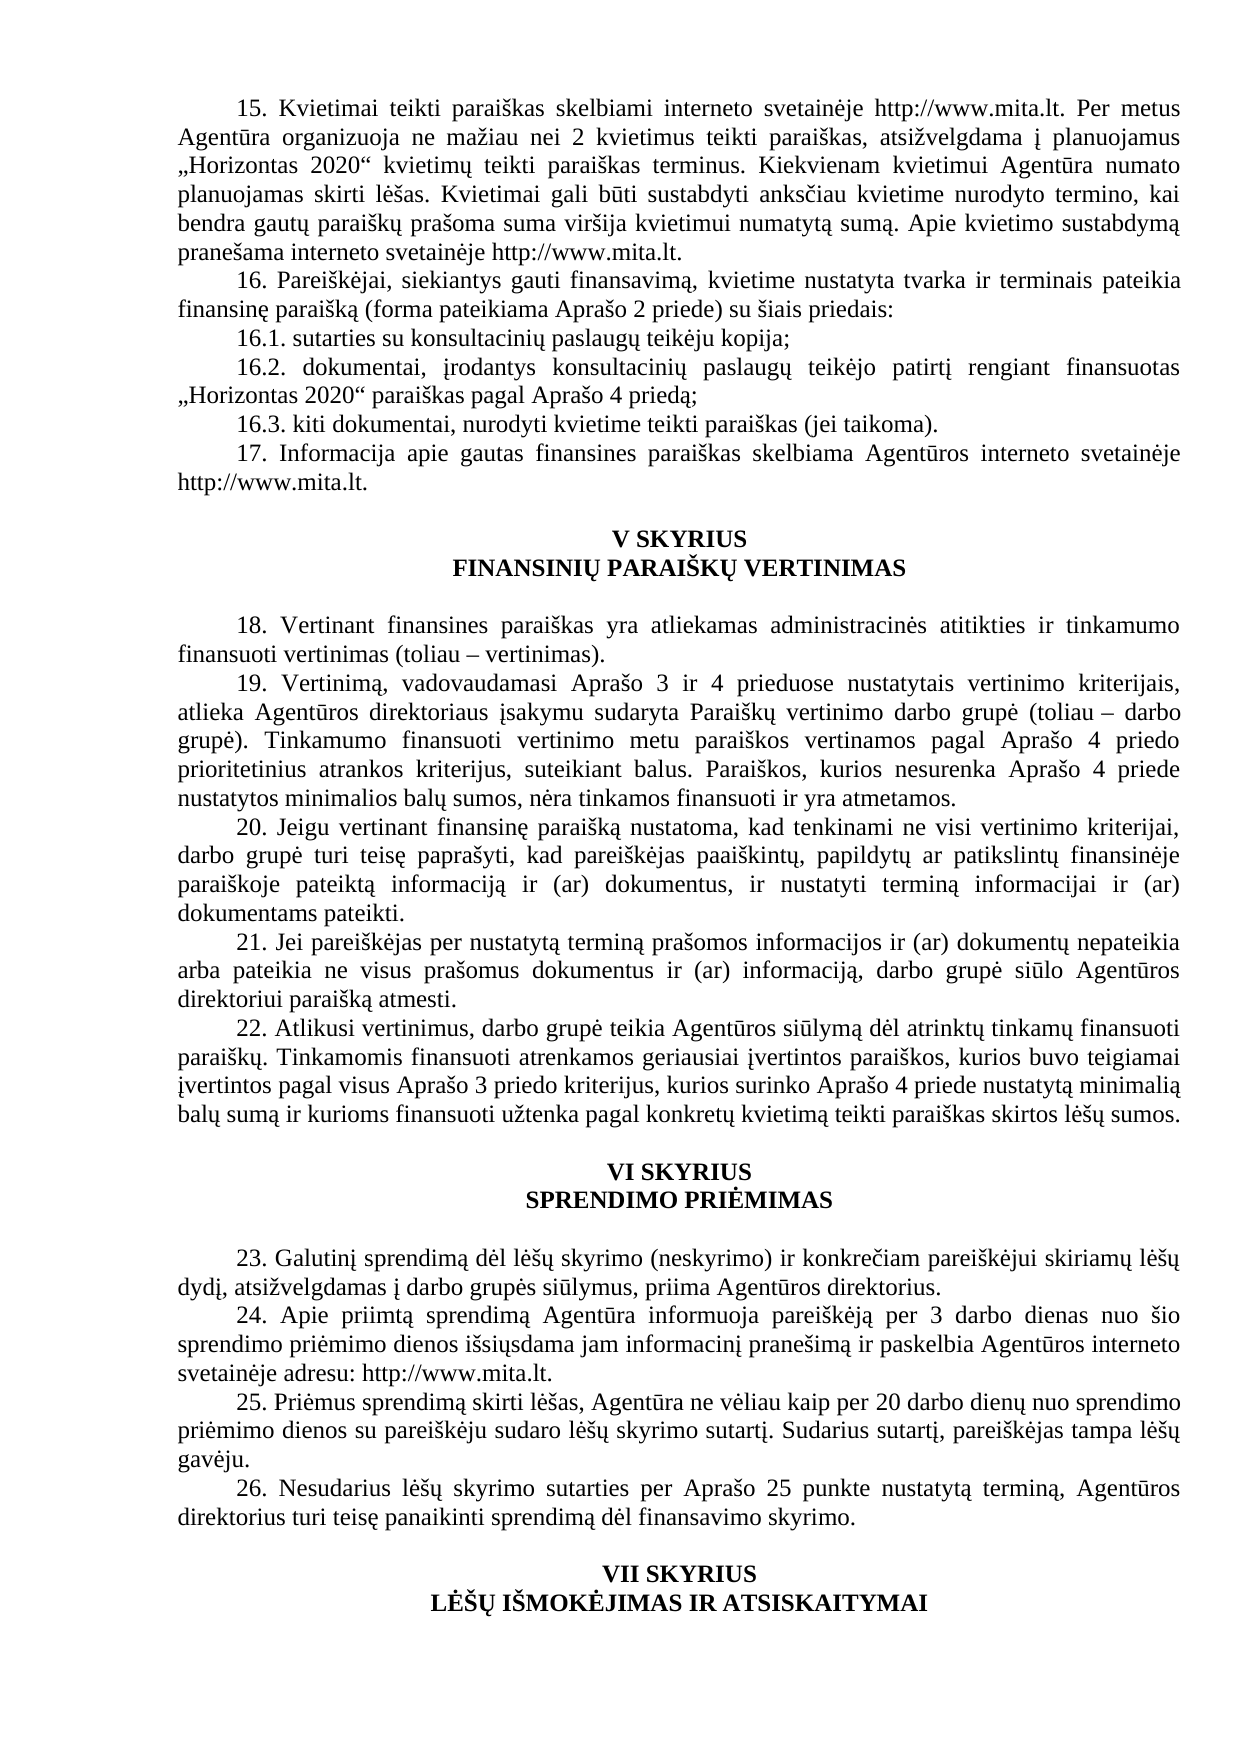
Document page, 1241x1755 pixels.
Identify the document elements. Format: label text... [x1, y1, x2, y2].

text 19. Vertinimą, vadovaudamasi Aprašo 3 ir 4 prieduose nustatytais vertinimo kriterijais, atlieka Agentūros direktoriaus įsakymu sudaryta Paraiškų vertinimo darbo grupė (toliau – darbo grupė). Tinkamumo finansuoti vertinimo metu paraiškos vertinamos pagal Aprašo 4 priedo prioritetinius atrankos kriterijus, suteikiant balus. Paraiškos, kurios nesurenka Aprašo 4 priede nustatytos minimalios balų sumos, nėra tinkamos finansuoti ir yra atmetamos. [177, 668, 1181, 812]
text 21. Jei pareiškėjas per nustatytą terminą prašomos informacijos ir (ar) dokumentų nepateikia arba pateikia ne visus prašomus dokumentus ir (ar) informaciją, darbo grupė siūlo Agentūros direktoriui paraišką atmesti. [177, 927, 1181, 1013]
text 22. Atlikusi vertinimus, darbo grupė teikia Agentūros siūlymą dėl atrinktų tinkamų finansuoti paraiškų. Tinkamomis finansuoti atrenkamos geriausiai įvertintos paraiškos, kurios buvo teigiamai įvertintos pagal visus Aprašo 3 priedo kriterijus, kurios surinko Aprašo 4 priede nustatytą minimalią balų sumą ir kurioms finansuoti užtenka pagal konkretų kvietimą teikti paraiškas skirtos lėšų sumos. [177, 1013, 1181, 1128]
text 25. Priėmus sprendimą skirti lėšas, Agentūra ne vėliau kaip per 20 darbo dienų nuo sprendimo priėmimo dienos su pareiškėju sudaro lėšų skyrimo sutartį. Sudarius sutartį, pareiškėjas tampa lėšų gavėju. [177, 1387, 1181, 1473]
text 15. Kvietimai teikti paraiškas skelbiami interneto svetainėje http://www.mita.lt. Per metus Agentūra organizuoja ne mažiau nei 2 kvietimus teikti paraiškas, atsižvelgdama į planuojamus „Horizontas 2020“ kvietimų teikti paraiškas terminus. Kiekvienam kvietimui Agentūra numato planuojamas skirti lėšas. Kvietimai gali būti sustabdyti anksčiau kvietime nurodyto termino, kai bendra gautų paraiškų prašoma suma viršija kvietimui numatytą sumą. Apie kvietimo sustabdymą pranešama interneto svetainėje http://www.mita.lt. [177, 93, 1181, 266]
text 26. Nesudarius lėšų skyrimo sutarties per Aprašo 25 punkte nustatytą terminą, Agentūros direktorius turi teisę panaikinti sprendimą dėl finansavimo skyrimo. [177, 1473, 1181, 1531]
text 17. Informacija apie gautas finansines paraiškas skelbiama Agentūros interneto svetainėje http://www.mita.lt. [177, 438, 1181, 496]
text 18. Vertinant finansines paraiškas yra atliekamas administracinės atitikties ir tinkamumo finansuoti vertinimas (toliau – vertinimas). [177, 611, 1181, 668]
text 23. Galutinį sprendimą dėl lėšų skyrimo (neskyrimo) ir konkrečiam pareiškėjui skiriamų lėšų dydį, atsižvelgdamas į darbo grupės siūlymus, priima Agentūros direktorius. [177, 1243, 1181, 1301]
text VI SKYRIUS [177, 1157, 1181, 1186]
text FINANSINIŲ PARAIŠKŲ VERTINIMAS [177, 553, 1181, 582]
text 16.1. sutarties su konsultacinių paslaugų teikėju kopija; [177, 323, 1181, 352]
text 16.3. kiti dokumentai, nurodyti kvietime teikti paraiškas (jei taikoma). [177, 409, 1181, 438]
text VII SKYRIUS [177, 1559, 1181, 1588]
text 20. Jeigu vertinant finansinę paraišką nustatoma, kad tenkinami ne visi vertinimo kriterijai, darbo grupė turi teisę paprašyti, kad pareiškėjas paaiškintų, papildytų ar patikslintų finansinėje paraiškoje pateiktą informaciją ir (ar) dokumentus, ir nustatyti terminą informacijai ir (ar) dokumentams pateikti. [177, 812, 1181, 927]
text V SKYRIUS [177, 524, 1181, 553]
text 16.2. dokumentai, įrodantys konsultacinių paslaugų teikėjo patirtį rengiant finansuotas „Horizontas 2020“ paraiškas pagal Aprašo 4 priedą; [177, 352, 1181, 409]
text 24. Apie priimtą sprendimą Agentūra informuoja pareiškėją per 3 darbo dienas nuo šio sprendimo priėmimo dienos išsiųsdama jam informacinį pranešimą ir paskelbia Agentūros interneto svetainėje adresu: http://www.mita.lt. [177, 1301, 1181, 1387]
text SPRENDIMO PRIĖMIMAS [177, 1186, 1181, 1214]
text LĖŠŲ IŠMOKĖJIMAS IR ATSISKAITYMAI [177, 1588, 1181, 1617]
text 16. Pareiškėjai, siekiantys gauti finansavimą, kvietime nustatyta tvarka ir terminais pateikia finansinę paraišką (forma pateikiama Aprašo 2 priede) su šiais priedais: [177, 266, 1181, 323]
